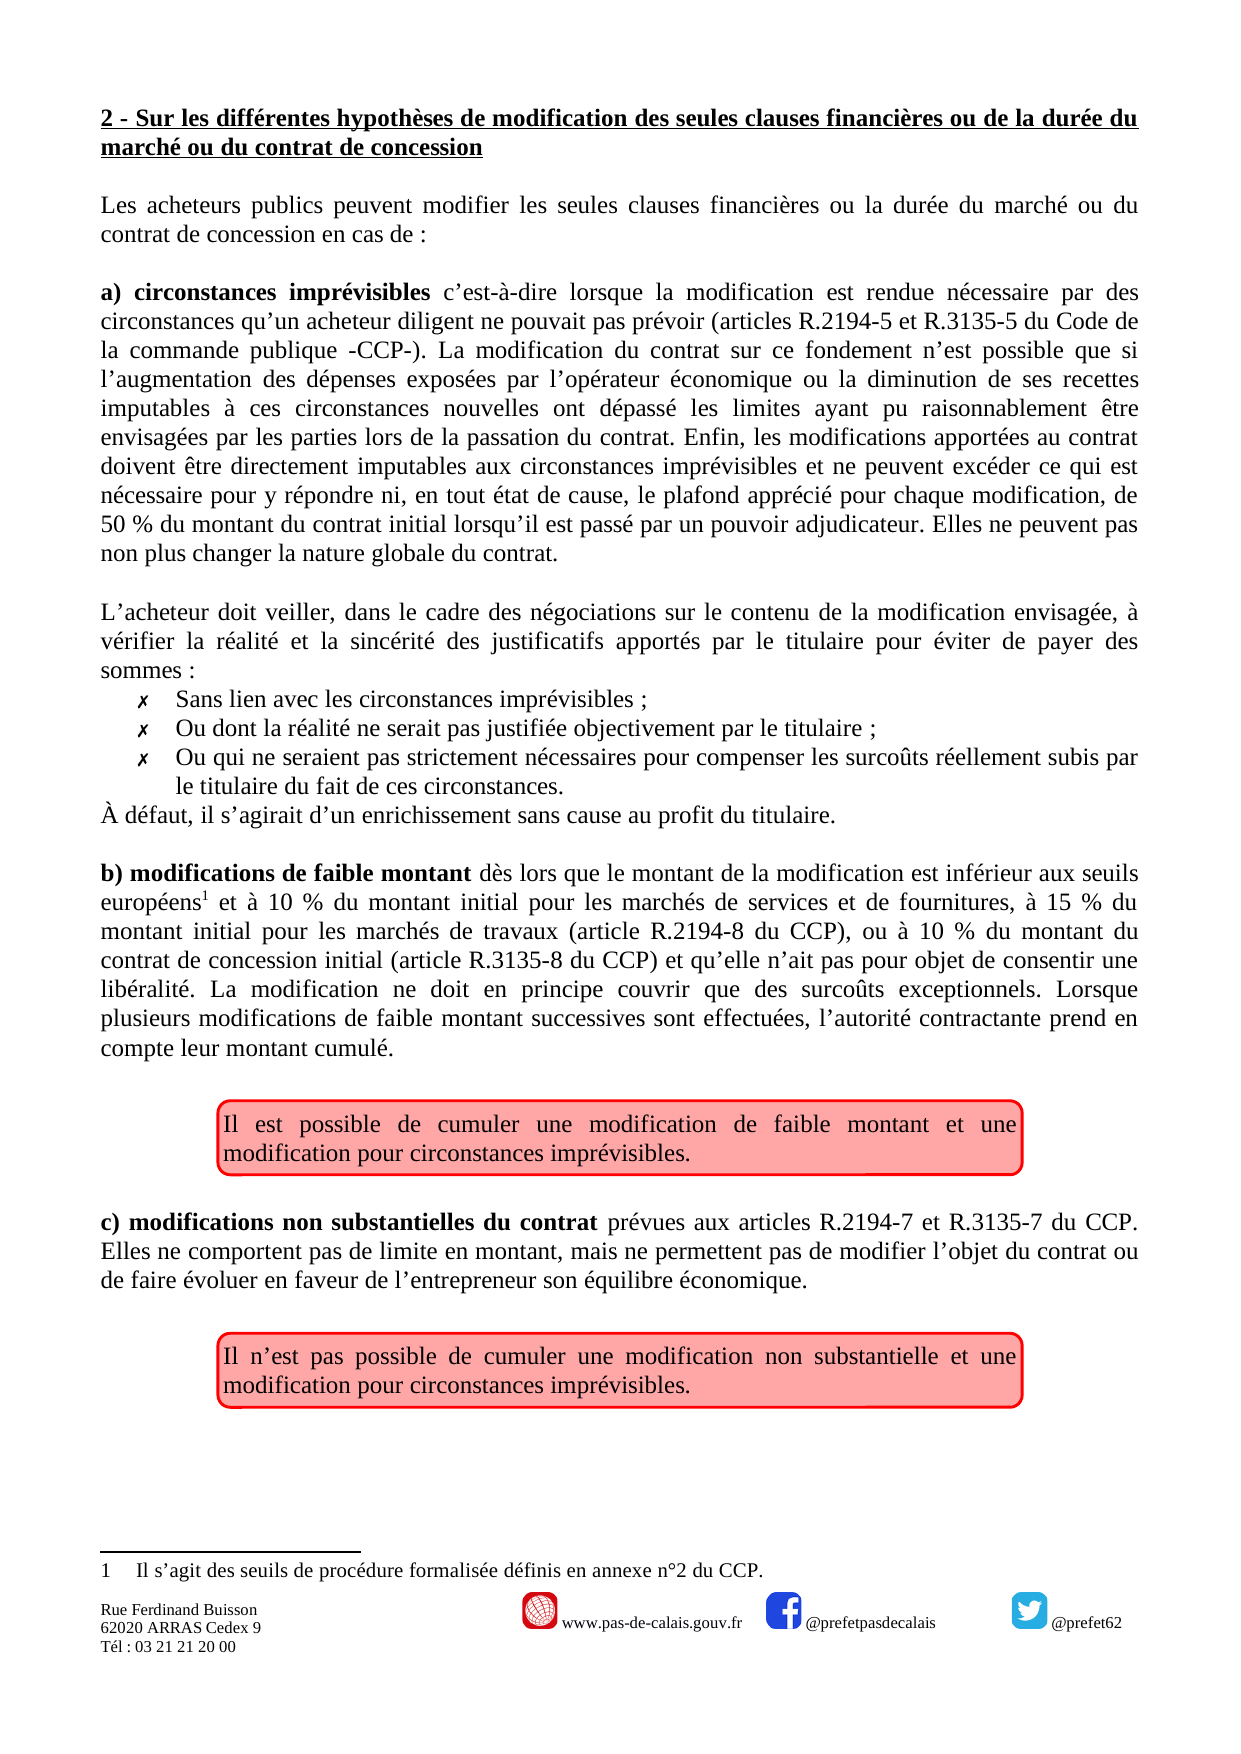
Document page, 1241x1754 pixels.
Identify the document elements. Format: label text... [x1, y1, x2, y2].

text Il n’est pas possible de cumuler une modification non substantielle et une modification pour circonstances imprévisibles. [223, 1341, 1017, 1399]
text Les acheteurs publics peuvent modifier les seules clauses financières ou la durée du marché ou du contrat de concession en cas de : [100, 189, 1140, 248]
list Sans lien avec les circonstances imprévisibles ; [138, 684, 1140, 713]
text 2 - Sur les différentes hypothèses de modification des seules clauses financières ou de la durée du marché ou du contrat de concession [100, 102, 1140, 161]
picture [766, 1592, 802, 1629]
text b) modifications de faible montant dès lors que le montant de la modification est inférieur aux seuils européens et à 10 % du montant initial pour les marchés de services et de fournitures, à 15 % du montant initial pour les marchés de travaux (article R.2194-8 du CCP), ou à 10 % du montant du contrat de concession initial (article R.3135-8 du CCP) et qu’elle n’ait pas pour objet de consentir une libéralité. La modification ne doit en principe couvrir que des surcoûts exceptionnels. Lorsque plusieurs modifications de faible montant successives sont effectuées, l’autorité contractante prend en compte leur montant cumulé. [100, 858, 1140, 1061]
text Il s’agit des seuils de procédure formalisée définis en annexe n°2 du CCP. [100, 1558, 1140, 1582]
list Ou qui ne seraient pas strictement nécessaires pour compenser les surcoûts réellement subis par le titulaire du fait de ces circonstances. [138, 742, 1140, 800]
picture [522, 1592, 558, 1629]
text Il est possible de cumuler une modification de faible montant et une modification pour circonstances imprévisibles. [223, 1109, 1017, 1167]
text L’acheteur doit veiller, dans le cadre des négociations sur le contenu de la modification envisagée, à vérifier la réalité et la sincérité des justificatifs apportés par le titulaire pour éviter de payer des sommes : [100, 596, 1140, 684]
list Ou dont la réalité ne serait pas justifiée objectivement par le titulaire ; [138, 713, 1140, 742]
text c) modifications non substantielles du contrat prévues aux articles R.2194-7 et R.3135-7 du CCP. Elles ne comportent pas de limite en montant, mais ne permettent pas de modifier l’objet du contrat ou de faire évoluer en faveur de l’entrepreneur son équilibre économique. [100, 1207, 1140, 1294]
list À défaut, il s’agirait d’un enrichissement sans cause au profit du titulaire. [100, 800, 1140, 829]
text a) circonstances imprévisibles c’est-à-dire lorsque la modification est rendue nécessaire par des circonstances qu’un acheteur diligent ne pouvait pas prévoir (articles R.2194-5 et R.3135-5 du Code de la commande publique -CCP-). La modification du contrat sur ce fondement n’est possible que si l’augmentation des dépenses exposées par l’opérateur économique ou la diminution de ses recettes imputables à ces circonstances nouvelles ont dépassé les limites ayant pu raisonnablement être envisagées par les parties lors de la passation du contrat. Enfin, les modifications apportées au contrat doivent être directement imputables aux circonstances imprévisibles et ne peuvent excéder ce qui est nécessaire pour y répondre ni, en tout état de cause, le plafond apprécié pour chaque modification, de 50 % du montant du contrat initial lorsqu’il est passé par un pouvoir adjudicateur. Elles ne peuvent pas non plus changer la nature globale du contrat. [100, 277, 1140, 567]
picture [1011, 1592, 1048, 1629]
